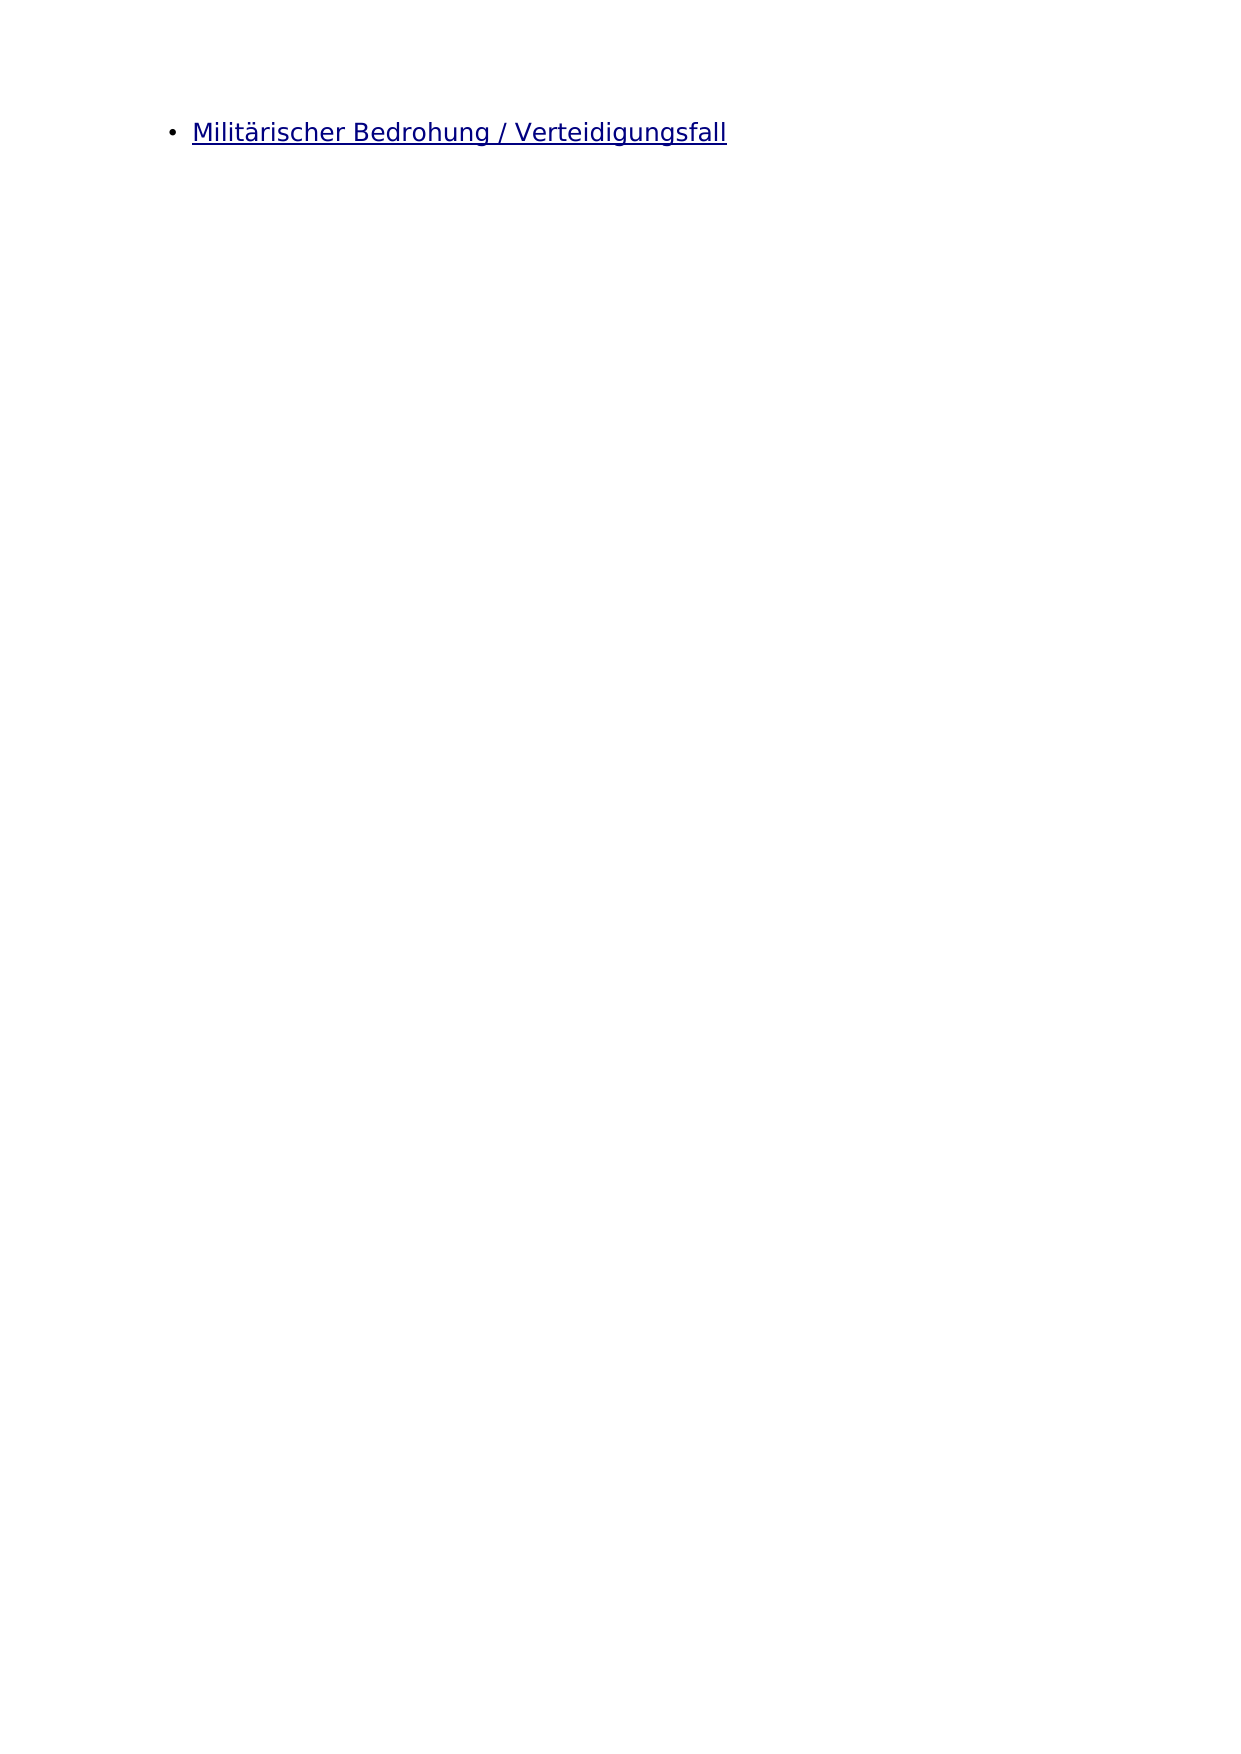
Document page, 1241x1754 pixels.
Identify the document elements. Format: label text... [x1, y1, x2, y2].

list Militärischer Bedrohung / Verteidigungsfall [177, 118, 1122, 147]
